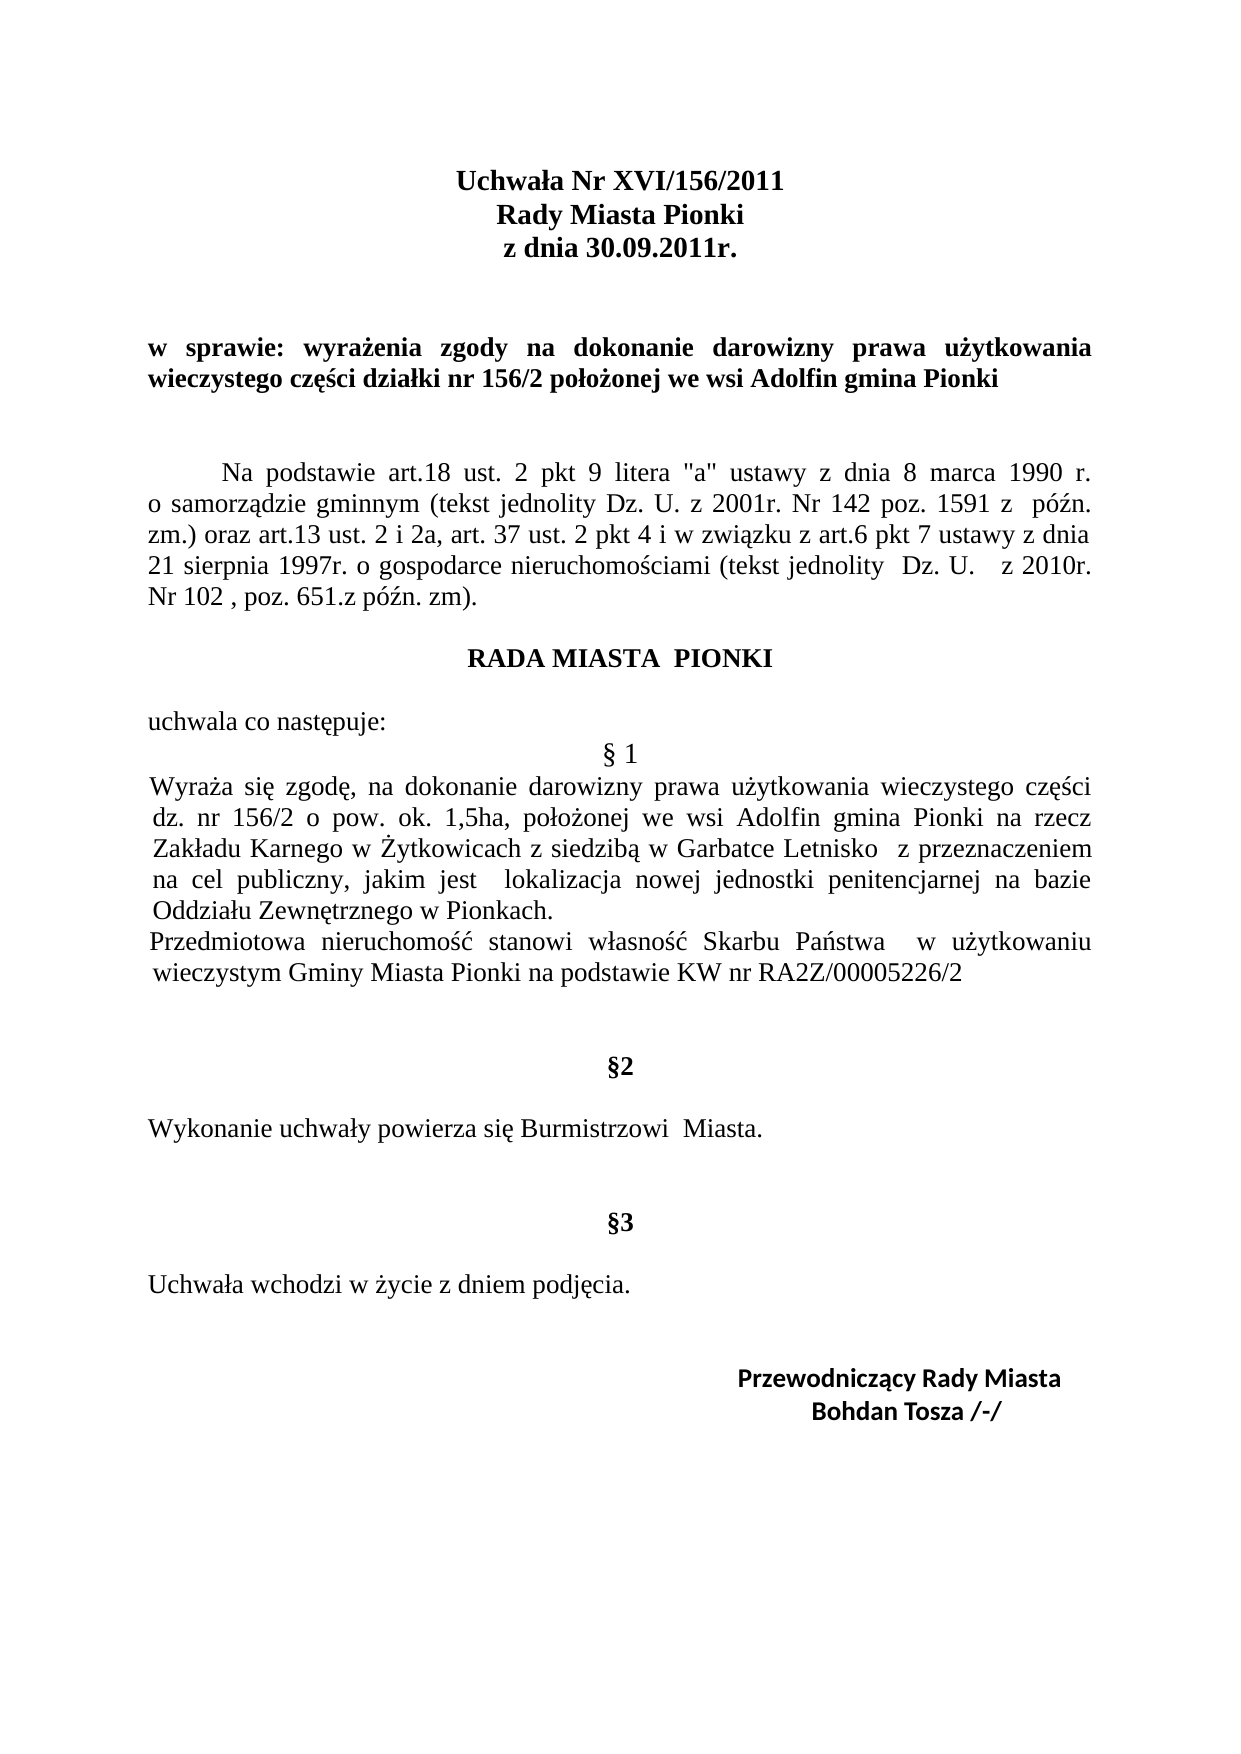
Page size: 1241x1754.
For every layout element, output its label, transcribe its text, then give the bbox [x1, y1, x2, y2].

text Przedmiotowa nieruchomość stanowi własność Skarbu Państwa w użytkowaniu wieczystym Gminy Miasta Pionki na podstawie KW nr RA2Z/00005226/2 [149, 925, 1093, 988]
text Uchwała wchodzi w życie z dniem podjęcia. [148, 1268, 1093, 1299]
text §2 [148, 1050, 1093, 1081]
text Wykonanie uchwały powierza się Burmistrzowi Miasta. [148, 1112, 1093, 1143]
text RADA MIASTA PIONKI [148, 643, 1093, 674]
text uchwala co następuje: [148, 705, 1093, 736]
title Rady Miasta Pionki [148, 197, 1093, 231]
text § 1 [148, 736, 1093, 769]
title Uchwała Nr XVI/156/2011 [148, 163, 1093, 197]
text Bohdan Tosza /-/ [148, 1394, 1093, 1427]
text z dnia 30.09.2011r. [148, 231, 1093, 264]
text Wyraża się zgodę, na dokonanie darowizny prawa użytkowania wieczystego części dz. nr 156/2 o pow. ok. 1,5ha, położonej we wsi Adolfin gmina Pionki na rzecz Zakładu Karnego w Żytkowicach z siedzibą w Garbatce Letnisko z przeznaczeniem na cel publiczny, jakim jest lokalizacja nowej jednostki penitencjarnej na bazie Oddziału Zewnętrznego w Pionkach. [149, 769, 1093, 925]
text §3 [148, 1206, 1093, 1237]
text w sprawie: wyrażenia zgody na dokonanie darowizny prawa użytkowania wieczystego części działki nr 156/2 położonej we wsi Adolfin gmina Pionki [148, 331, 1093, 393]
text Na podstawie art.18 ust. 2 pkt 9 litera "a" ustawy z dnia 8 marca 1990 r. o samorządzie gminnym (tekst jednolity Dz. U. z 2001r. Nr 142 poz. 1591 z późn. zm.) oraz art.13 ust. 2 i 2a, art. 37 ust. 2 pkt 4 i w związku z art.6 pkt 7 ustawy z dnia 21 sierpnia 1997r. o gospodarce nieruchomościami (tekst jednolity Dz. U. z 2010r. Nr 102 , poz. 651.z późn. zm). [148, 456, 1093, 611]
text Przewodniczący Rady Miasta [148, 1361, 1093, 1394]
